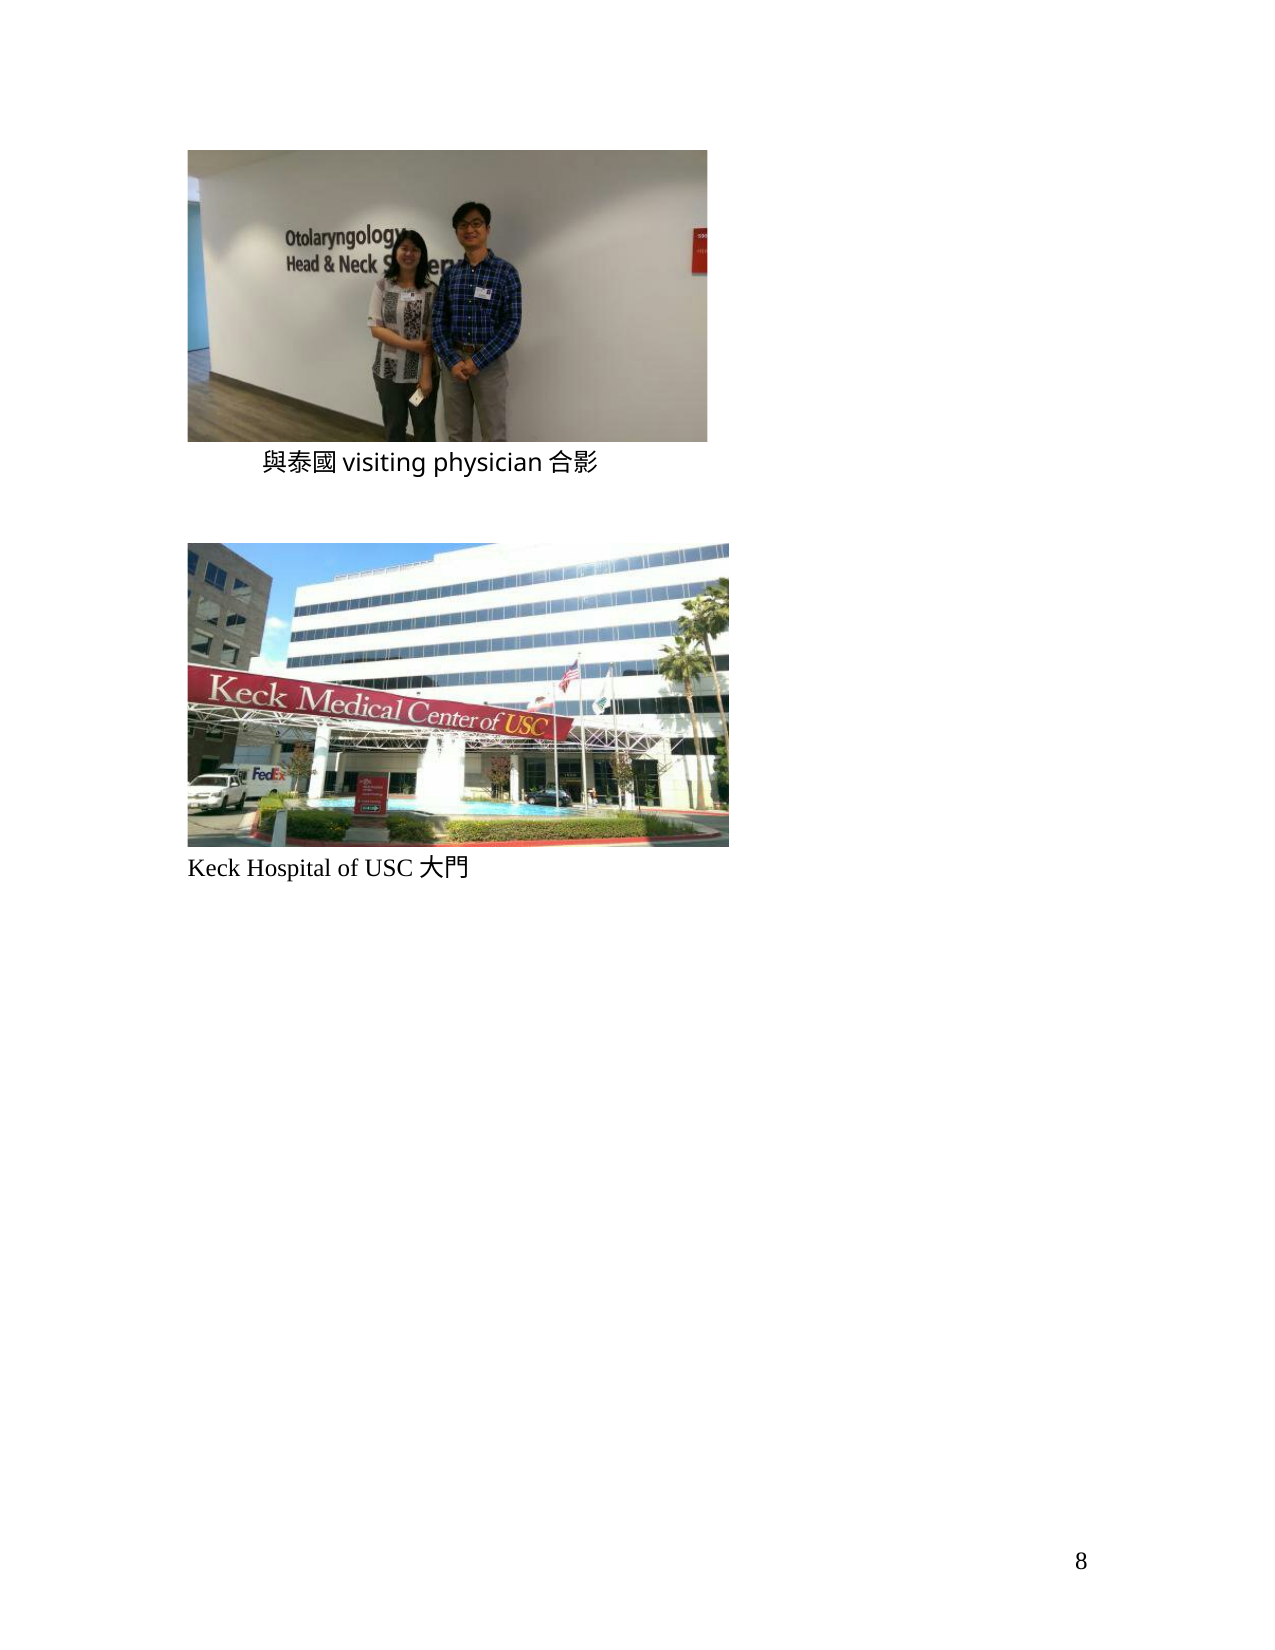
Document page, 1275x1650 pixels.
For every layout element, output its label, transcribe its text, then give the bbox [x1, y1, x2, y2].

picture [187, 543, 729, 847]
text 與泰國visiting physician合影 [187, 442, 1087, 478]
text Keck Hospital of USC 大門 [187, 847, 1087, 883]
table_cell [206, 511, 637, 543]
table_header [206, 478, 637, 511]
picture [187, 150, 708, 442]
